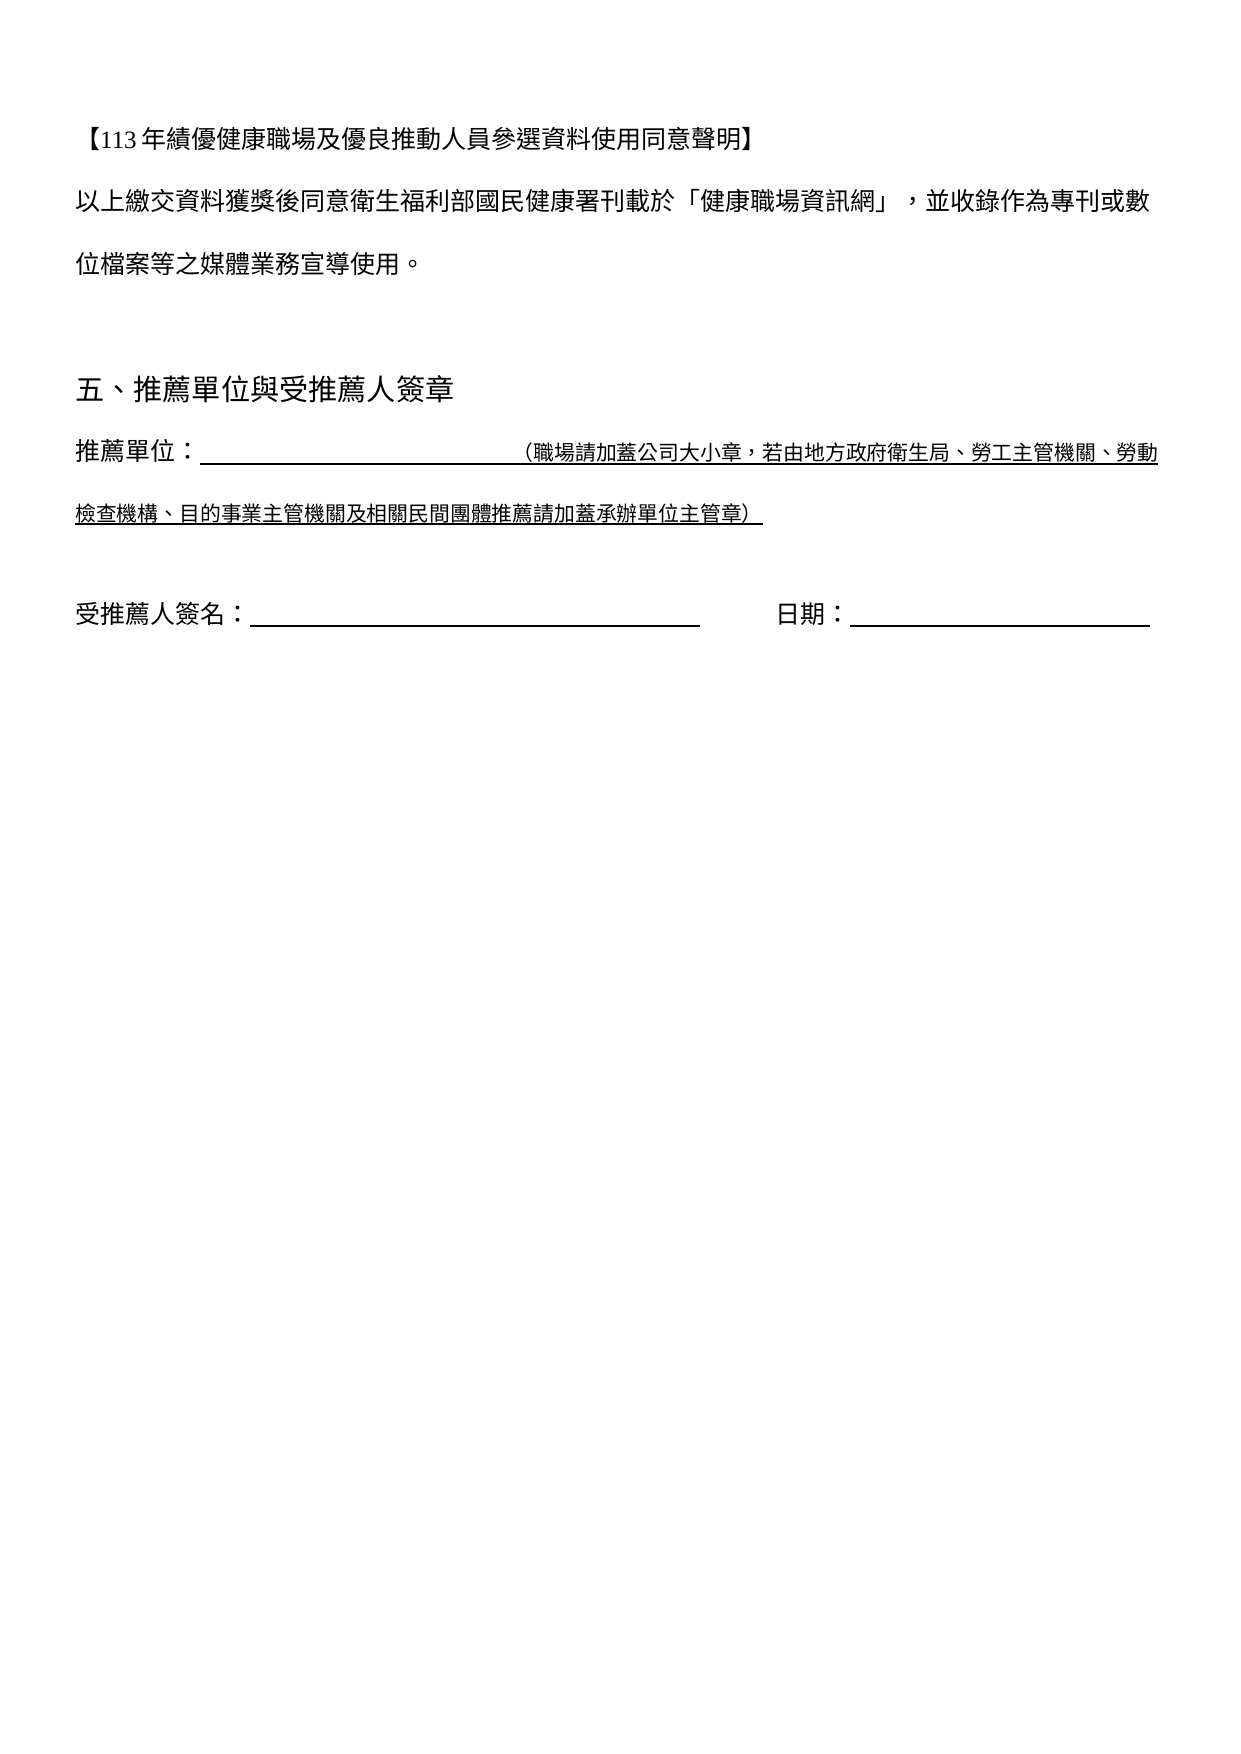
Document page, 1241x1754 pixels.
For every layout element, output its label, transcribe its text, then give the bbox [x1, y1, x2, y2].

text 受推薦人簽名： 日期： [75, 571, 1165, 633]
text 五、推薦單位與受推薦人簽章 [75, 346, 1165, 408]
text 推薦單位： （職場請加蓋公司大小章，若由地方政府衛生局、勞工主管機關、勞動檢查機構、目的事業主管機關及相關民間團體推薦請加蓋承辦單位主管章） [75, 408, 1165, 533]
text 以上繳交資料獲獎後同意衛生福利部國民健康署刊載於「健康職場資訊網」，並收錄作為專刊或數位檔案等之媒體業務宣導使用。 [75, 158, 1165, 283]
text 【113年績優健康職場及優良推動人員參選資料使用同意聲明】 [75, 96, 1165, 158]
